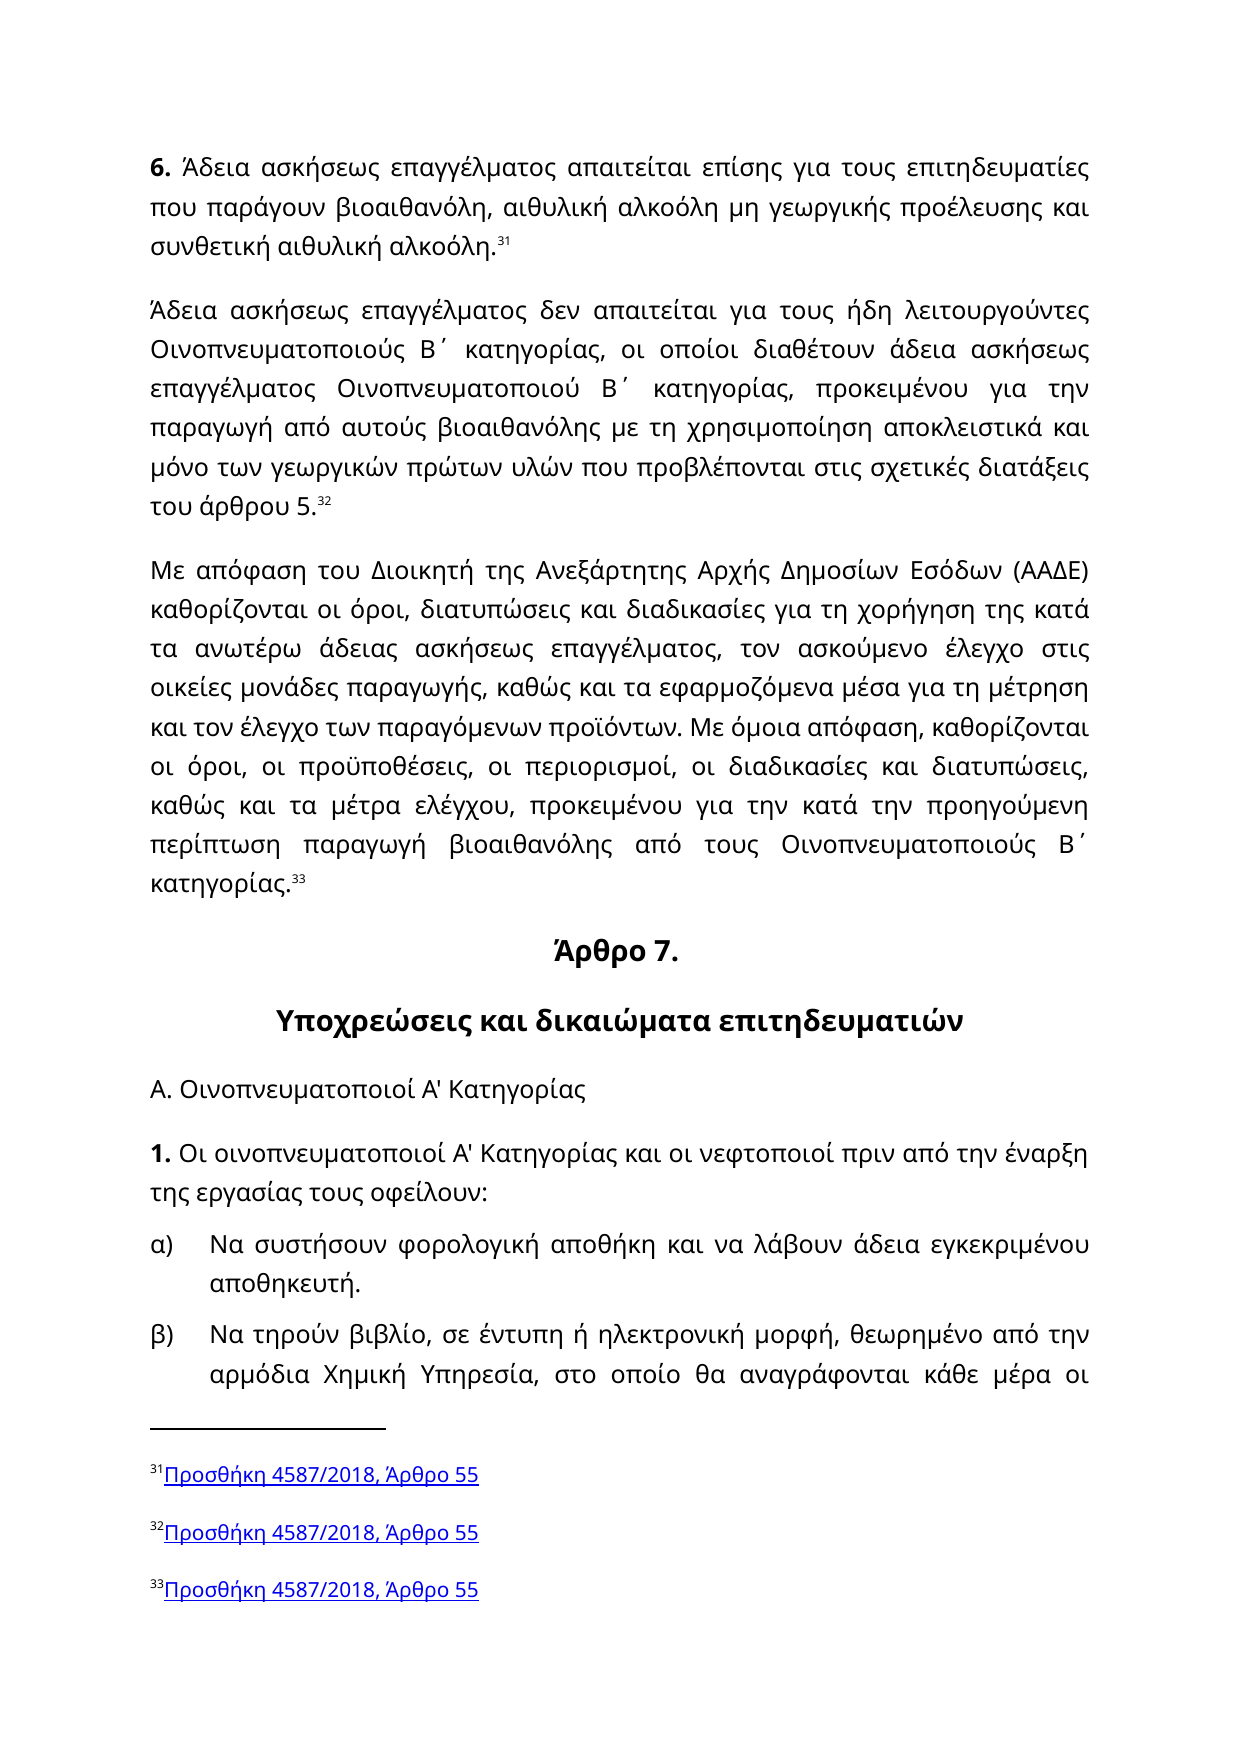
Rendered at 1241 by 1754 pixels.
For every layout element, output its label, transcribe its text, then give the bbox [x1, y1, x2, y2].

text Προσθήκη 4587/2018, Άρθρο 55 [150, 1576, 1090, 1604]
subtitle Άρθρο 7. [150, 930, 1090, 970]
text 1. Οι οινοπνευματοποιοί Α' Κατηγορίας και οι νεφτοποιοί πριν από την έναρξη της εργασίας τους οφείλουν: [150, 1135, 1090, 1209]
text Άδεια ασκήσεως επαγγέλματος δεν απαιτείται για τους ήδη λειτουργούντες Οινοπνευματοποιούς Β΄ κατηγορίας, οι οποίοι διαθέτουν άδεια ασκήσεως επαγγέλματος Οινοπνευματοποιού Β΄ κατηγορίας, προκειμένου για την παραγωγή από αυτούς βιοαιθανόλης με τη χρησιμοποίηση αποκλειστικά και μόνο των γεωργικών πρώτων υλών που προβλέπονται στις σχετικές διατάξεις του άρθρου 5. [150, 292, 1090, 522]
text Προσθήκη 4587/2018, Άρθρο 55 [150, 1460, 1090, 1489]
text Α. Οινοπνευματοποιοί Α' Κατηγορίας [150, 1071, 1090, 1105]
text 6. Άδεια ασκήσεως επαγγέλματος απαιτείται επίσης για τους επιτηδευματίες που παράγουν βιοαιθανόλη, αιθυλική αλκοόλη μη γεωργικής προέλευσης και συνθετική αιθυλική αλκοόλη. [150, 150, 1090, 262]
list β) Να τηρούν βιβλίο, σε έντυπη ή ηλεκτρονική μορφή, θεωρημένο από την αρμόδια Χημική Υπηρεσία, στο οποίο θα αναγράφονται κάθε μέρα οι [150, 1317, 1090, 1390]
text Προσθήκη 4587/2018, Άρθρο 55 [150, 1518, 1090, 1546]
subtitle Υποχρεώσεις και δικαιώματα επιτηδευματιών [150, 1001, 1090, 1040]
text Με απόφαση του Διοικητή της Ανεξάρτητης Αρχής Δημοσίων Εσόδων (ΑΑΔΕ) καθορίζονται οι όροι, διατυπώσεις και διαδικασίες για τη χορήγηση της κατά τα ανωτέρω άδειας ασκήσεως επαγγέλματος, τον ασκούμενο έλεγχο στις οικείες μονάδες παραγωγής, καθώς και τα εφαρμοζόμενα μέσα για τη μέτρηση και τον έλεγχο των παραγόμενων προϊόντων. Με όμοια απόφαση, καθορίζονται οι όροι, οι προϋποθέσεις, οι περιορισμοί, οι διαδικασίες και διατυπώσεις, καθώς και τα μέτρα ελέγχου, προκειμένου για την κατά την προηγούμενη περίπτωση παραγωγή βιοαιθανόλης από τους Οινοπνευματοποιούς Β΄ κατηγορίας. [150, 552, 1090, 900]
list α) Να συστήσουν φορολογική αποθήκη και να λάβουν άδεια εγκεκριμένου αποθηκευτή. [150, 1226, 1090, 1299]
